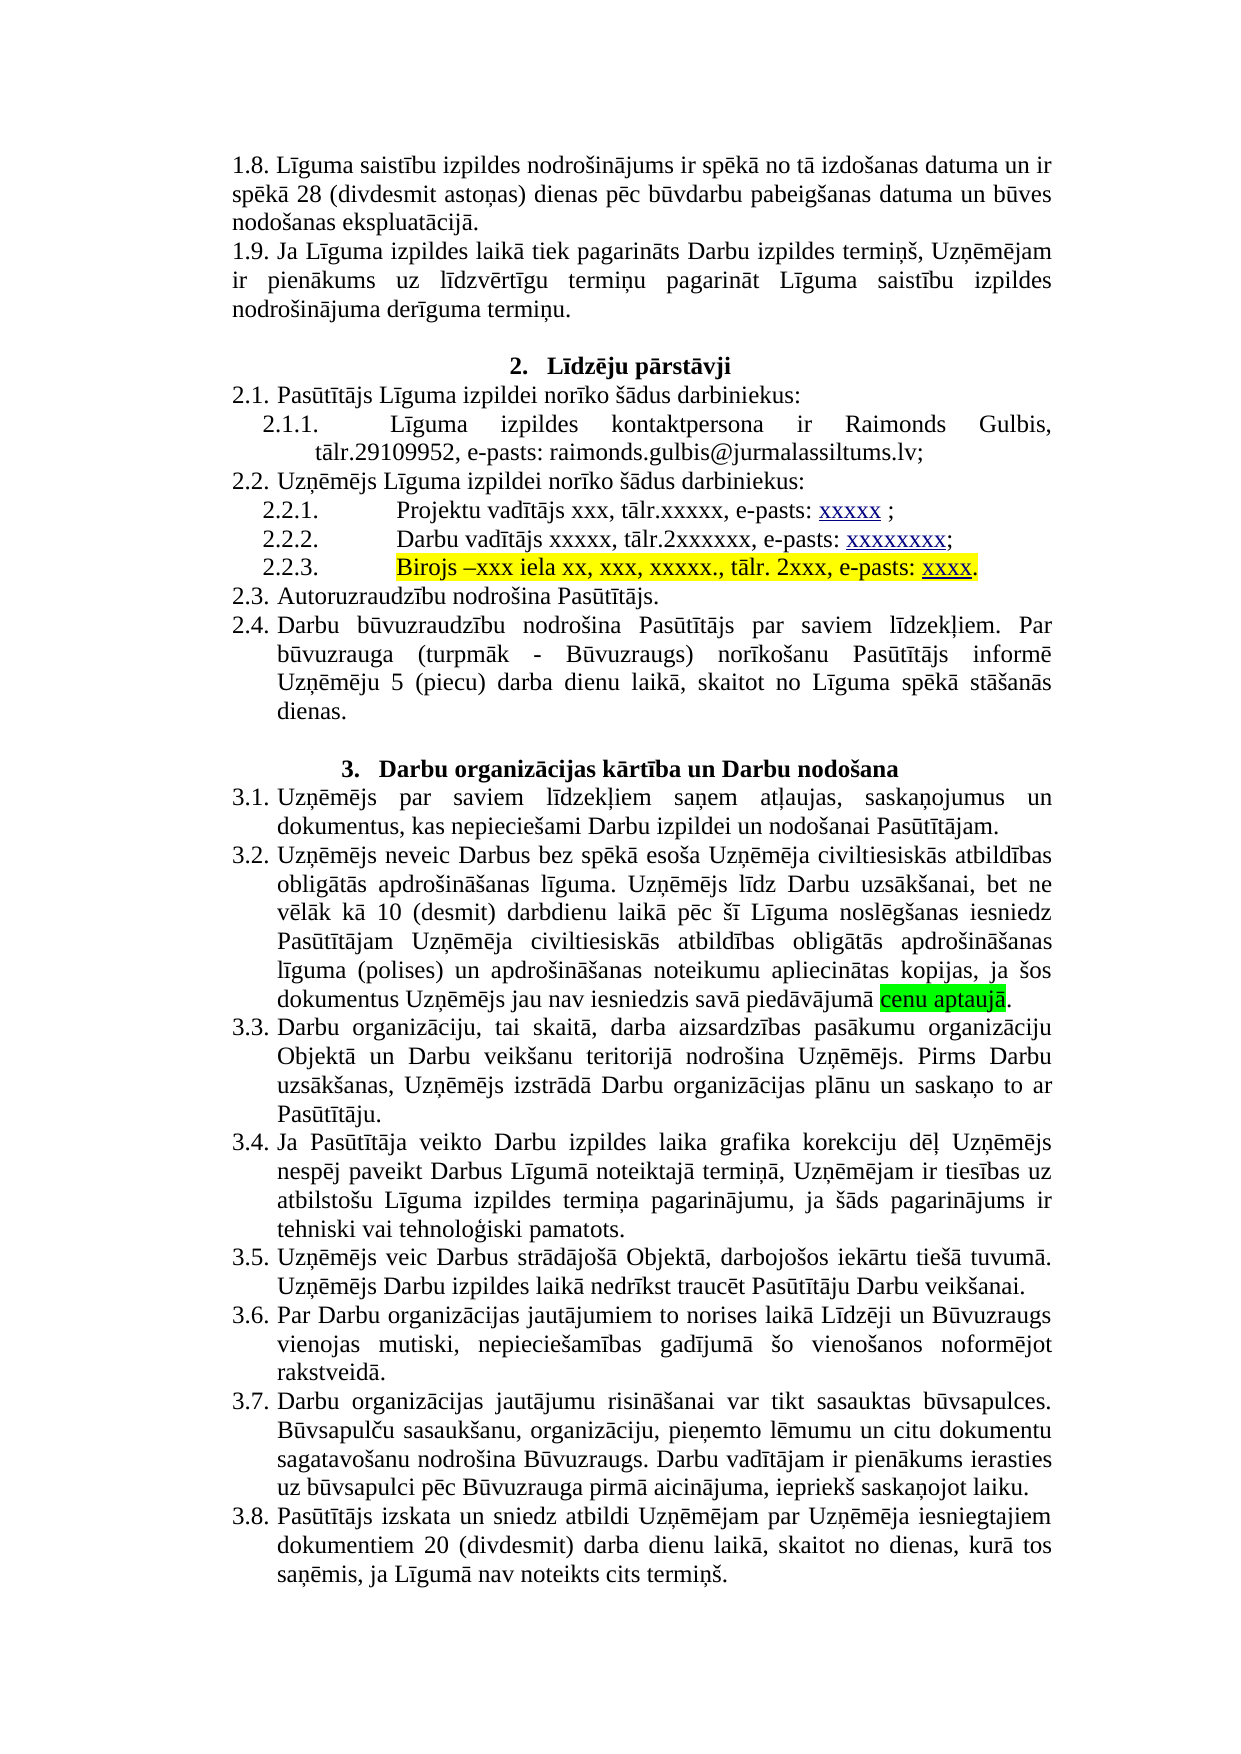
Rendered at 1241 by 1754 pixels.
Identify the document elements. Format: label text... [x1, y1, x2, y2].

list Darbu organizācijas jautājumu risināšanai var tikt sasauktas būvsapulces. Būvsapulču sasaukšanu, organizāciju, pieņemto lēmumu un citu dokumentu sagatavošanu nodrošina Būvuzraugs. Darbu vadītājam ir pienākums ierasties uz būvsapulci pēc Būvuzrauga pirmā aicinājuma, iepriekš saskaņojot laiku. [232, 1386, 1053, 1501]
list Birojs –xxx iela xx, xxx, xxxxx., tālr. 2xxx, e-pasts: xxxx. [262, 552, 1053, 581]
list Pasūtītājs Līguma izpildei norīko šādus darbiniekus: [232, 380, 1053, 409]
list Darbu vadītājs xxxxx, tālr.2xxxxxx, e-pasts: xxxxxxxx; [262, 524, 1053, 552]
text 1.8. Līguma saistību izpildes nodrošinājums ir spēkā no tā izdošanas datuma un ir spēkā 28 (divdesmit astoņas) dienas pēc būvdarbu pabeigšanas datuma un būves nodošanas ekspluatācijā. [232, 150, 1053, 236]
list Uzņēmējs Līguma izpildei norīko šādus darbiniekus: [232, 466, 1053, 495]
list Pasūtītājs izskata un sniedz atbildi Uzņēmējam par Uzņēmēja iesniegtajiem dokumentiem 20 (divdesmit) darba dienu laikā, skaitot no dienas, kurā tos saņēmis, ja Līgumā nav noteikts cits termiņš. [232, 1501, 1053, 1587]
list Darbu organizāciju, tai skaitā, darba aizsardzības pasākumu organizāciju Objektā un Darbu veikšanu teritorijā nodrošina Uzņēmējs. Pirms Darbu uzsākšanas, Uzņēmējs izstrādā Darbu organizācijas plānu un saskaņo to ar Pasūtītāju. [232, 1012, 1053, 1127]
list Uzņēmējs par saviem līdzekļiem saņem atļaujas, saskaņojumus un dokumentus, kas nepieciešami Darbu izpildei un nodošanai Pasūtītājam. [232, 782, 1053, 840]
list Līguma izpildes kontaktpersona ir Raimonds Gulbis, tālr.29109952, e-pasts: raimonds.gulbis@jurmalassiltums.lv; [262, 409, 1053, 466]
list Uzņēmējs neveic Darbus bez spēkā esoša Uzņēmēja civiltiesiskās atbildības obligātās apdrošināšanas līguma. Uzņēmējs līdz Darbu uzsākšanai, bet ne vēlāk kā 10 (desmit) darbdienu laikā pēc šī Līguma noslēgšanas iesniedz Pasūtītājam Uzņēmēja civiltiesiskās atbildības obligātās apdrošināšanas līguma (polises) un apdrošināšanas noteikumu apliecinātas kopijas, ja šos dokumentus Uzņēmējs jau nav iesniedzis savā piedāvājumā cenu aptaujā. [232, 840, 1053, 1012]
list Ja Pasūtītāja veikto Darbu izpildes laika grafika korekciju dēļ Uzņēmējs nespēj paveikt Darbus Līgumā noteiktajā termiņā, Uzņēmējam ir tiesības uz atbilstošu Līguma izpildes termiņa pagarinājumu, ja šāds pagarinājums ir tehniski vai tehnoloģiski pamatots. [232, 1127, 1053, 1242]
list Autoruzraudzību nodrošina Pasūtītājs. [232, 581, 1053, 610]
list Darbu organizācijas kārtība un Darbu nodošana [187, 754, 1053, 782]
list Darbu būvuzraudzību nodrošina Pasūtītājs par saviem līdzekļiem. Par būvuzrauga (turpmāk - Būvuzraugs) norīkošanu Pasūtītājs informē Uzņēmēju 5 (piecu) darba dienu laikā, skaitot no Līguma spēkā stāšanās dienas. [232, 610, 1053, 725]
list Uzņēmējs veic Darbus strādājošā Objektā, darbojošos iekārtu tiešā tuvumā. Uzņēmējs Darbu izpildes laikā nedrīkst traucēt Pasūtītāju Darbu veikšanai. [232, 1242, 1053, 1300]
list Projektu vadītājs xxx, tālr.xxxxx, e-pasts: xxxxx ; [262, 495, 1053, 524]
text 1.9. Ja Līguma izpildes laikā tiek pagarināts Darbu izpildes termiņš, Uzņēmējam ir pienākums uz līdzvērtīgu termiņu pagarināt Līguma saistību izpildes nodrošinājuma derīguma termiņu. [232, 236, 1053, 322]
list Par Darbu organizācijas jautājumiem to norises laikā Līdzēji un Būvuzraugs vienojas mutiski, nepieciešamības gadījumā šo vienošanos noformējot rakstveidā. [232, 1300, 1053, 1386]
list Līdzēju pārstāvji [187, 351, 1053, 380]
